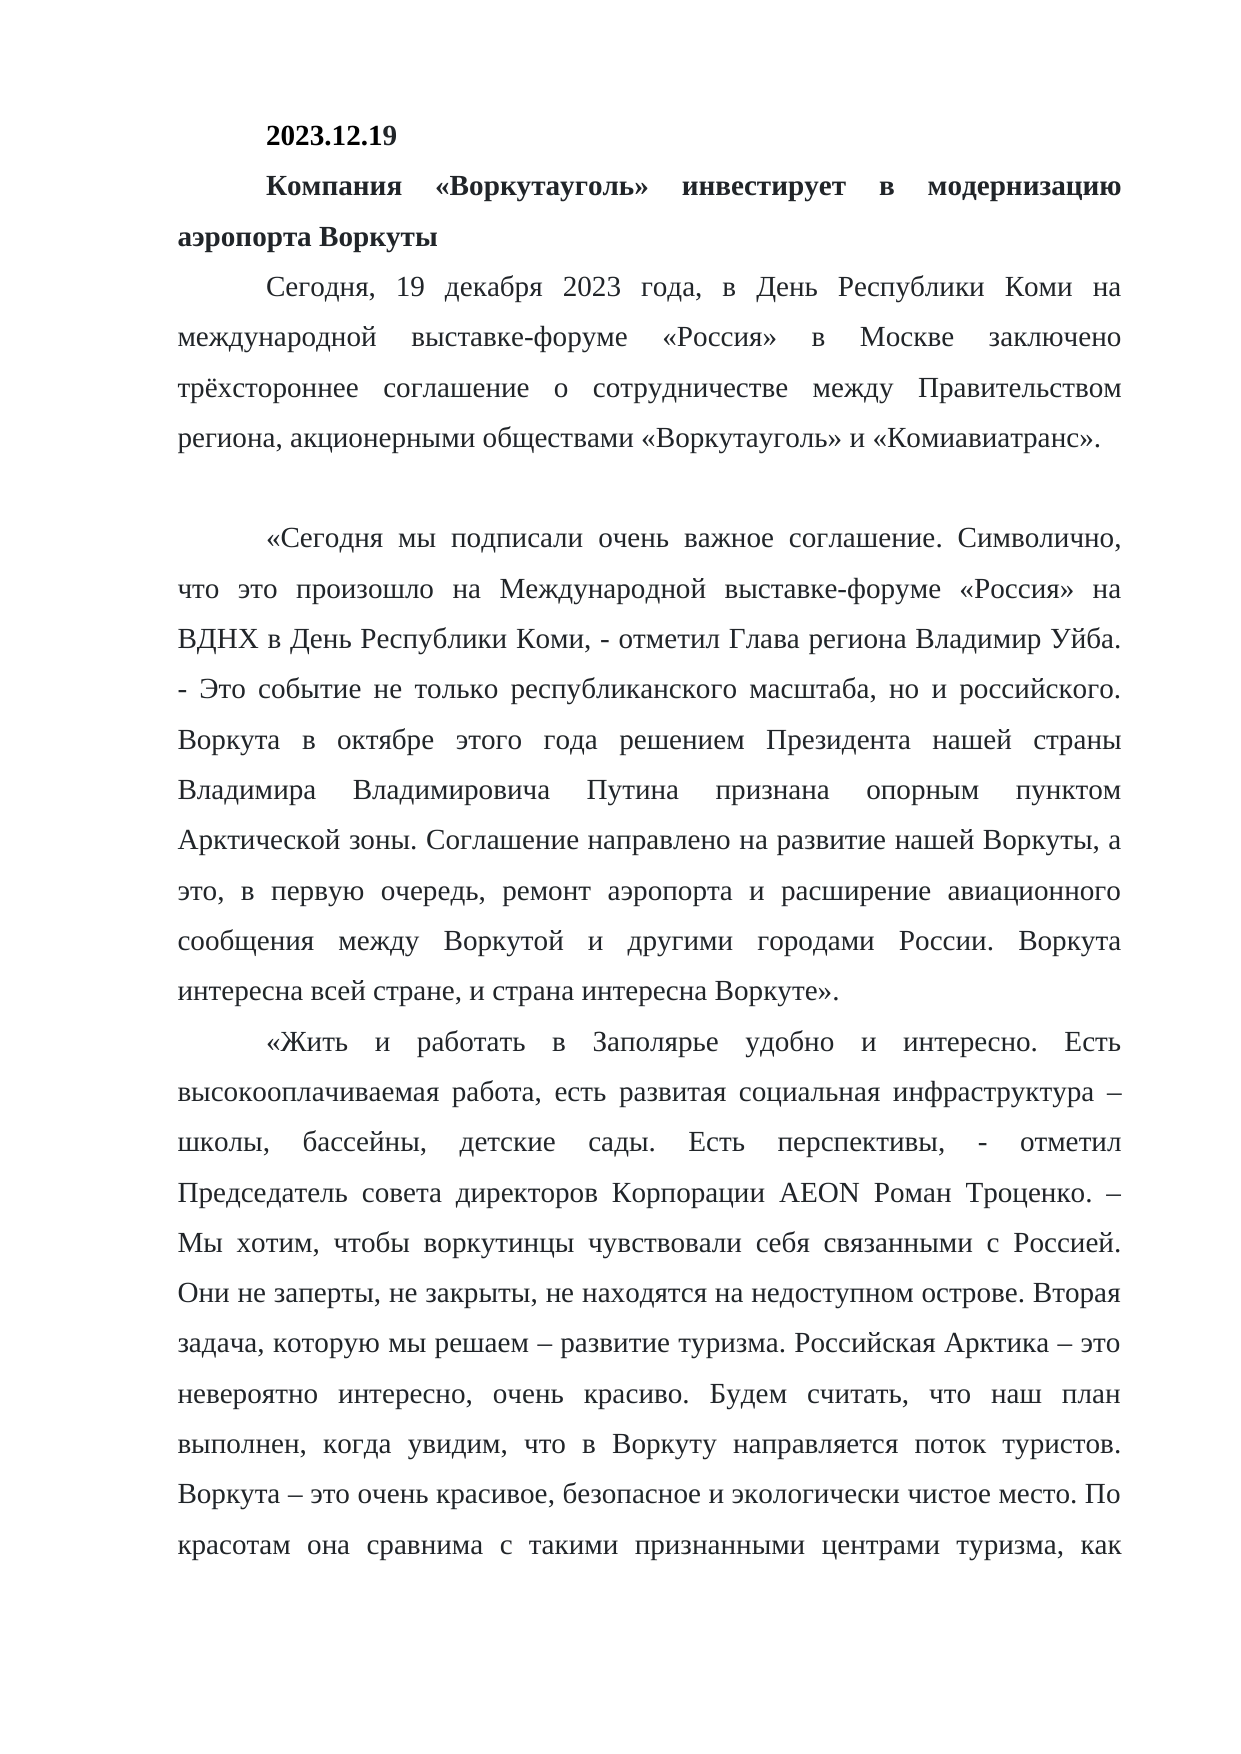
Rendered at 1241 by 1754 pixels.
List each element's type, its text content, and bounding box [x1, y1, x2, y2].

subtitle Компания «Воркутауголь» инвестирует в модернизацию аэропорта Воркуты [177, 168, 1122, 252]
text «Жить и работать в Заполярье удобно и интересно. Есть высокооплачиваемая работа, есть развитая социальная инфраструктура – школы, бассейны, детские сады. Есть перспективы, - отметил Председатель совета директоров Корпорации AEON Роман Троценко. – Мы хотим, чтобы воркутинцы чувствовали себя связанными с Россией. Они не заперты, не закрыты, не находятся на недоступном острове. Вторая задача, которую мы решаем – развитие туризма. Российская Арктика – это невероятно интересно, очень красиво. Будем считать, что наш план выполнен, когда увидим, что в Воркуту направляется поток туристов. Воркута – это очень красивое, безопасное и экологически чистое место. По красотам она сравнима с такими признанными центрами туризма, как [177, 1024, 1122, 1560]
text «Сегодня мы подписали очень важное соглашение. Символично, что это произошло на Международной выставке-форуме «Россия» на ВДНХ в День Республики Коми, - отметил Глава региона Владимир Уйба. - Это событие не только республиканского масштаба, но и российского. Воркута в октябре этого года решением Президента нашей страны Владимира Владимировича Путина признана опорным пунктом Арктической зоны. Соглашение направлено на развитие нашей Воркуты, а это, в первую очередь, ремонт аэропорта и расширение авиационного сообщения между Воркутой и другими городами России. Воркута интересна всей стране, и страна интересна Воркуте». [177, 521, 1122, 1007]
text 2023.12.19 [177, 118, 1122, 152]
text Сегодня, 19 декабря 2023 года, в День Республики Коми на международной выставке-форуме «Россия» в Москве заключено трёхстороннее соглашение о сотрудничестве между Правительством региона, акционерными обществами «Воркутауголь» и «Комиавиатранс». [177, 269, 1122, 453]
